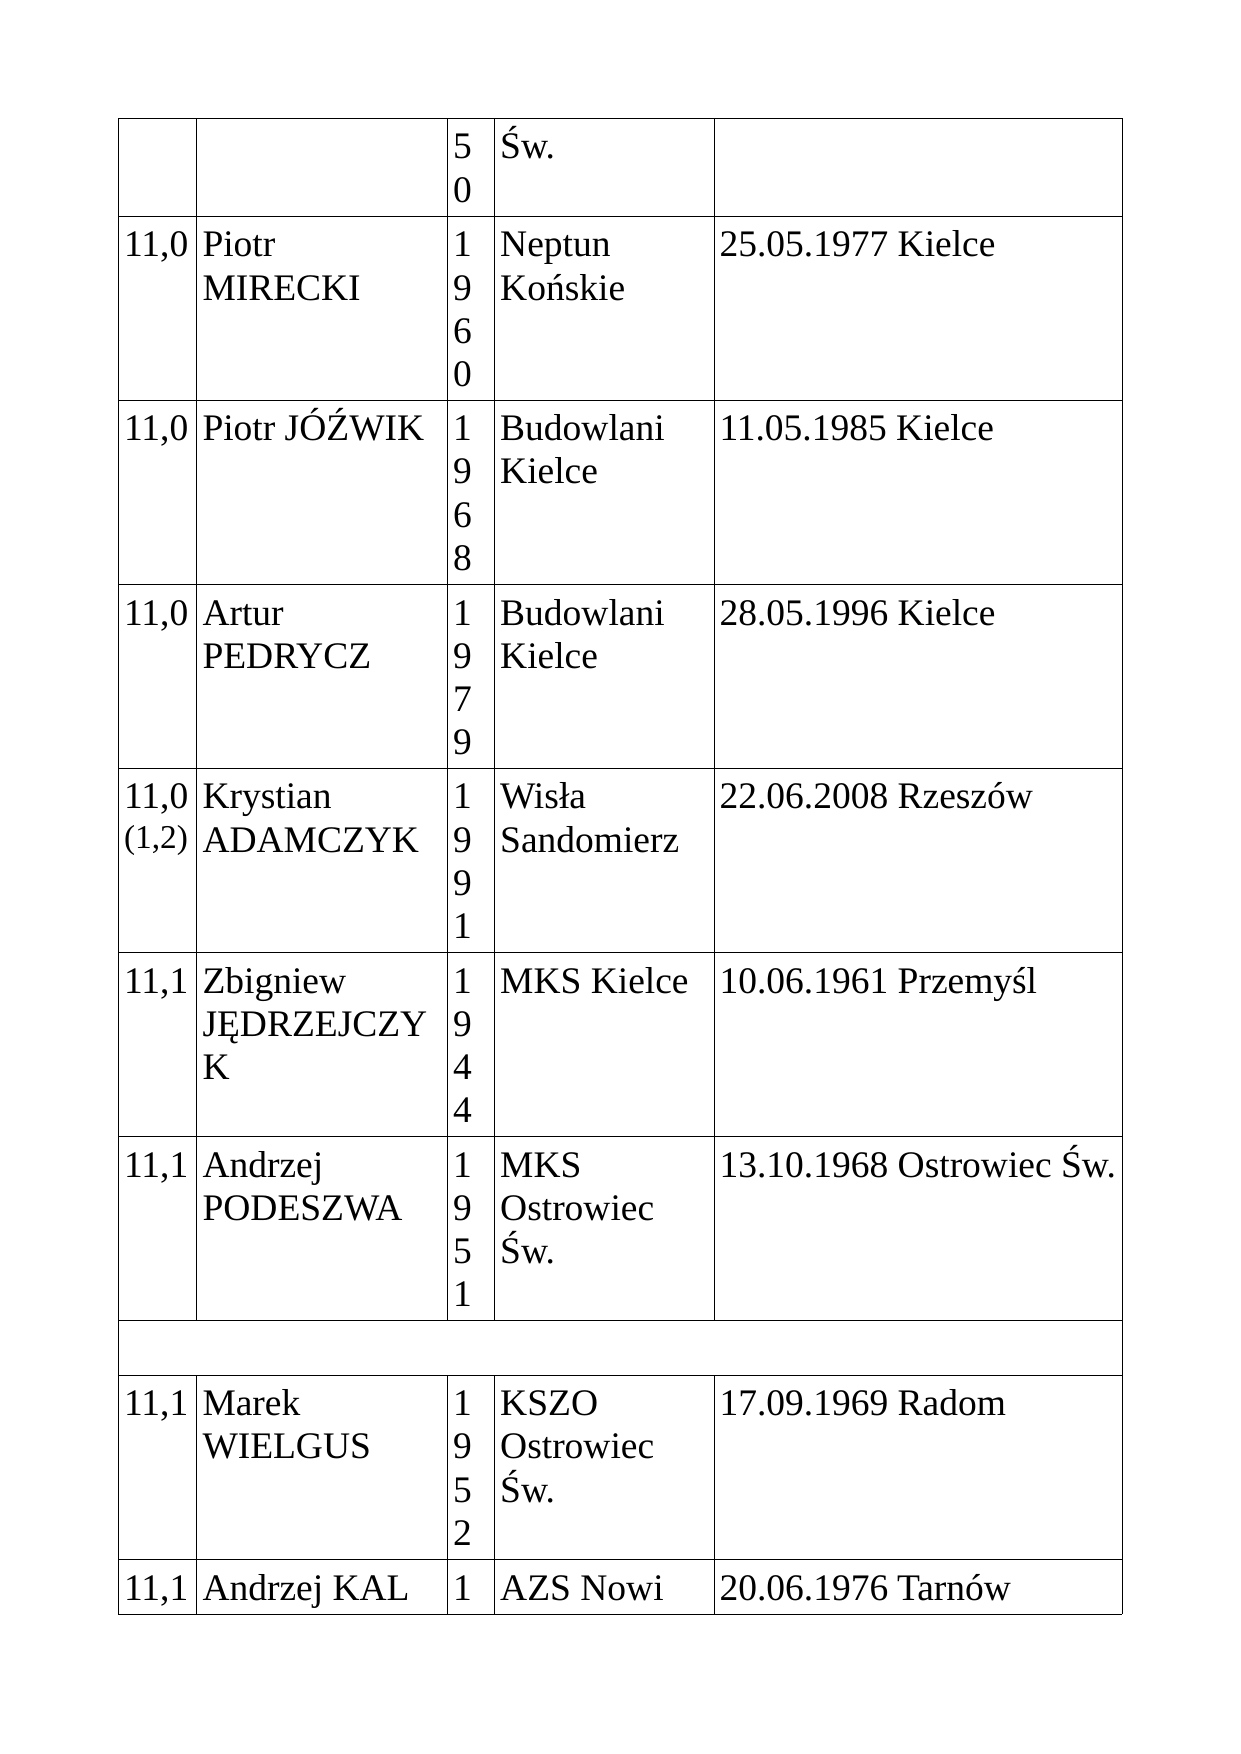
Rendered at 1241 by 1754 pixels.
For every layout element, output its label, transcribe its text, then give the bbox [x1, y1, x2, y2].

table_cell 10.06.1961 Przemyśl [715, 953, 1122, 1136]
table_cell MKS Ostrowiec Św. [495, 1137, 714, 1320]
table_cell MKS Kielce [495, 953, 714, 1136]
table_cell Piotr JÓŹWIK [197, 401, 447, 584]
table_cell 20.06.1976 Tarnów [715, 1560, 1122, 1614]
table_cell 11,1 [119, 953, 196, 1136]
table_cell 50 [448, 119, 494, 216]
table_cell 1951 [448, 1137, 494, 1320]
table_cell 17.09.1969 Radom [715, 1376, 1122, 1559]
table_cell 1960 [448, 217, 494, 400]
table_cell Wisła Sandomierz [495, 769, 714, 952]
table_cell Andrzej PODESZWA [197, 1137, 447, 1320]
table_cell 11,1 [119, 1137, 196, 1320]
table_cell Piotr MIRECKI [197, 217, 447, 400]
table_cell 11,1 [119, 1376, 196, 1559]
table_cell 13.10.1968 Ostrowiec Św. [715, 1137, 1122, 1320]
table_cell [119, 1321, 1122, 1375]
table_cell 1944 [448, 953, 494, 1136]
table_cell 28.05.1996 Kielce [715, 585, 1122, 768]
table_cell 1968 [448, 401, 494, 584]
table_cell 11,0 [119, 217, 196, 400]
table_cell Andrzej KAL [197, 1560, 447, 1614]
table_cell 11,0 [119, 401, 196, 584]
table_cell Krystian ADAMCZYK [197, 769, 447, 952]
table_cell Zbigniew JĘDRZEJCZYK [197, 953, 447, 1136]
table_cell 1952 [448, 1376, 494, 1559]
table_cell 25.05.1977 Kielce [715, 217, 1122, 400]
table_cell Neptun Końskie [495, 217, 714, 400]
table_cell 1991 [448, 769, 494, 952]
table_cell [197, 119, 447, 216]
table_cell 11,0 [119, 585, 196, 768]
table_cell Marek WIELGUS [197, 1376, 447, 1559]
table_cell [119, 119, 196, 216]
table_cell 1 [448, 1560, 494, 1614]
table_cell 11,0 (1,2) [119, 769, 196, 952]
table_cell 1979 [448, 585, 494, 768]
table_cell Budowlani Kielce [495, 401, 714, 584]
table_cell Budowlani Kielce [495, 585, 714, 768]
table_cell Św. [495, 119, 714, 216]
table_cell AZS Nowi [495, 1560, 714, 1614]
table_cell 22.06.2008 Rzeszów [715, 769, 1122, 952]
table_cell Artur PEDRYCZ [197, 585, 447, 768]
table_cell KSZO Ostrowiec Św. [495, 1376, 714, 1559]
table_cell [715, 119, 1122, 216]
table_cell 11,1 [119, 1560, 196, 1614]
table_cell 11.05.1985 Kielce [715, 401, 1122, 584]
